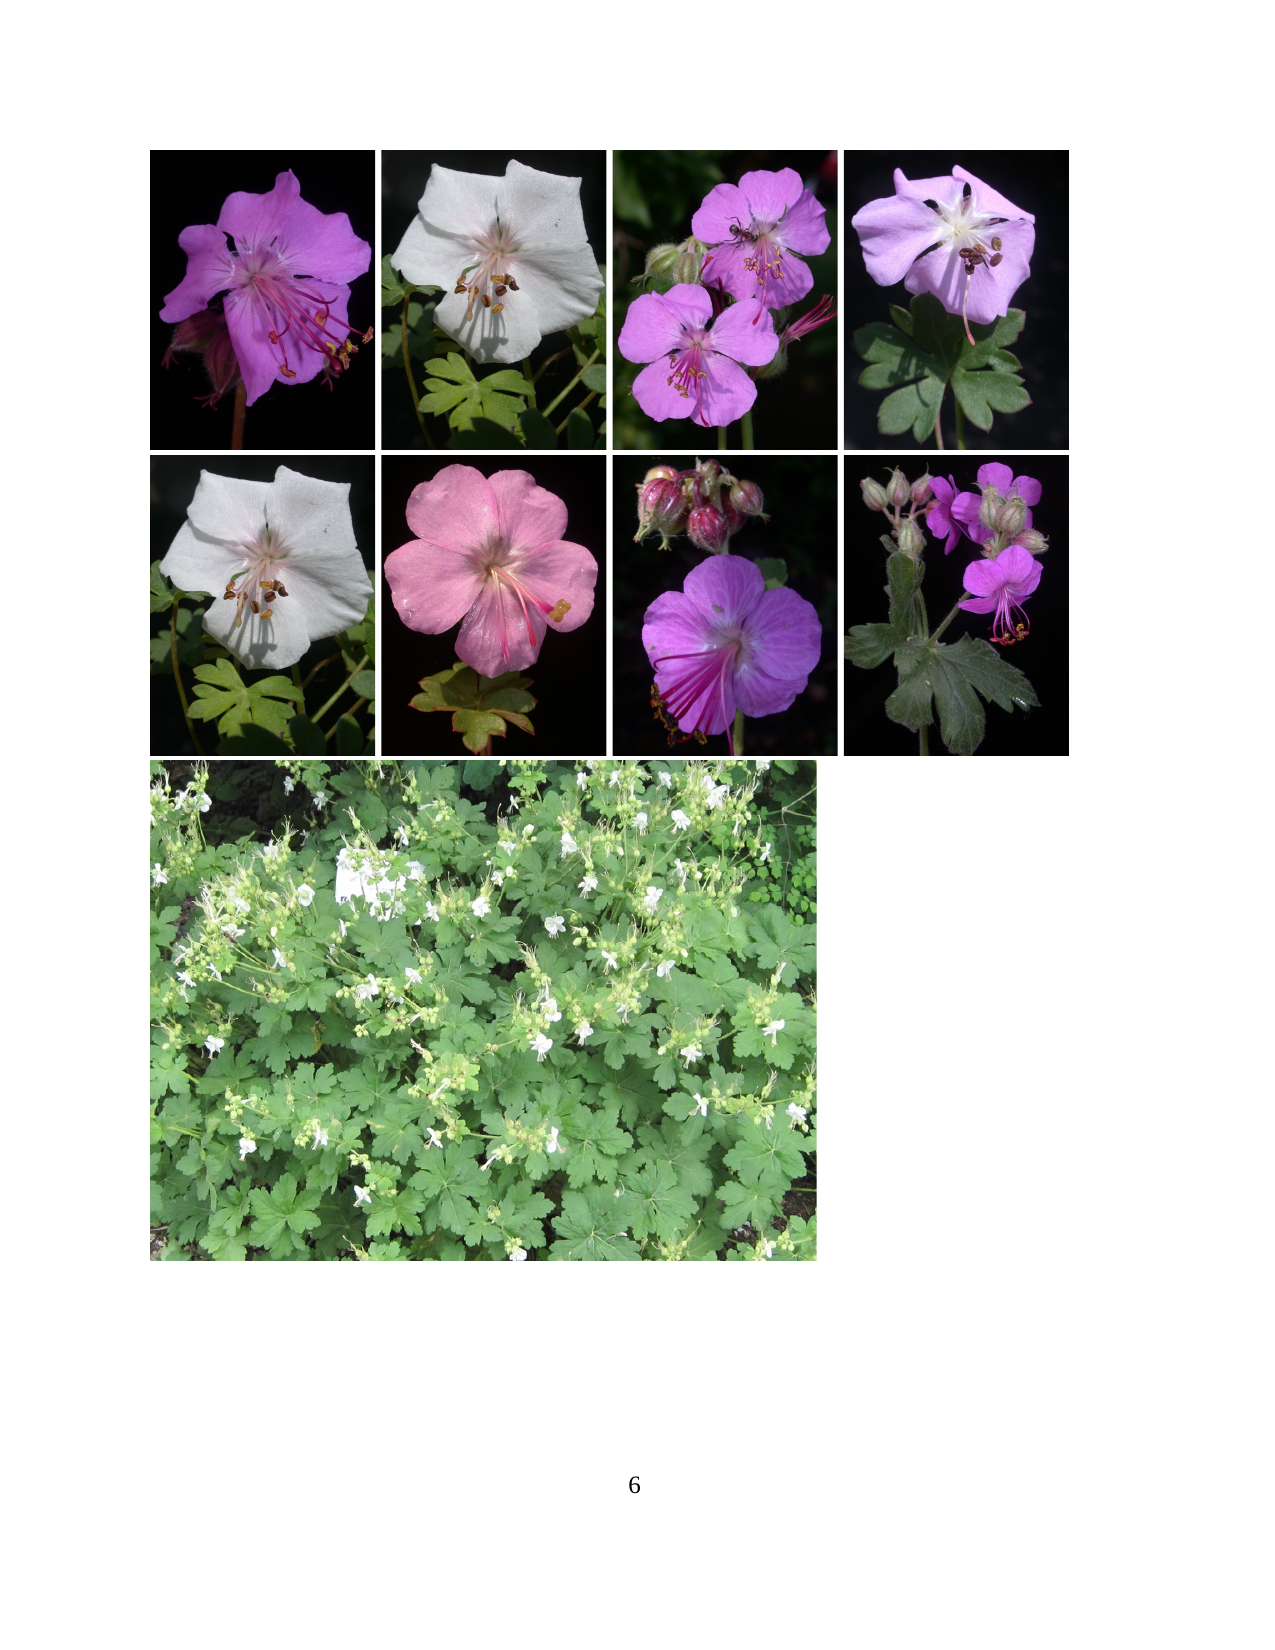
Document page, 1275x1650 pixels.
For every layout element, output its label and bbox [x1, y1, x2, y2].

picture [381, 150, 607, 450]
picture [612, 455, 838, 756]
picture [843, 150, 1069, 450]
picture [150, 455, 375, 756]
picture [381, 455, 607, 756]
picture [150, 760, 817, 1261]
picture [150, 150, 375, 450]
picture [843, 455, 1069, 756]
picture [612, 150, 838, 450]
